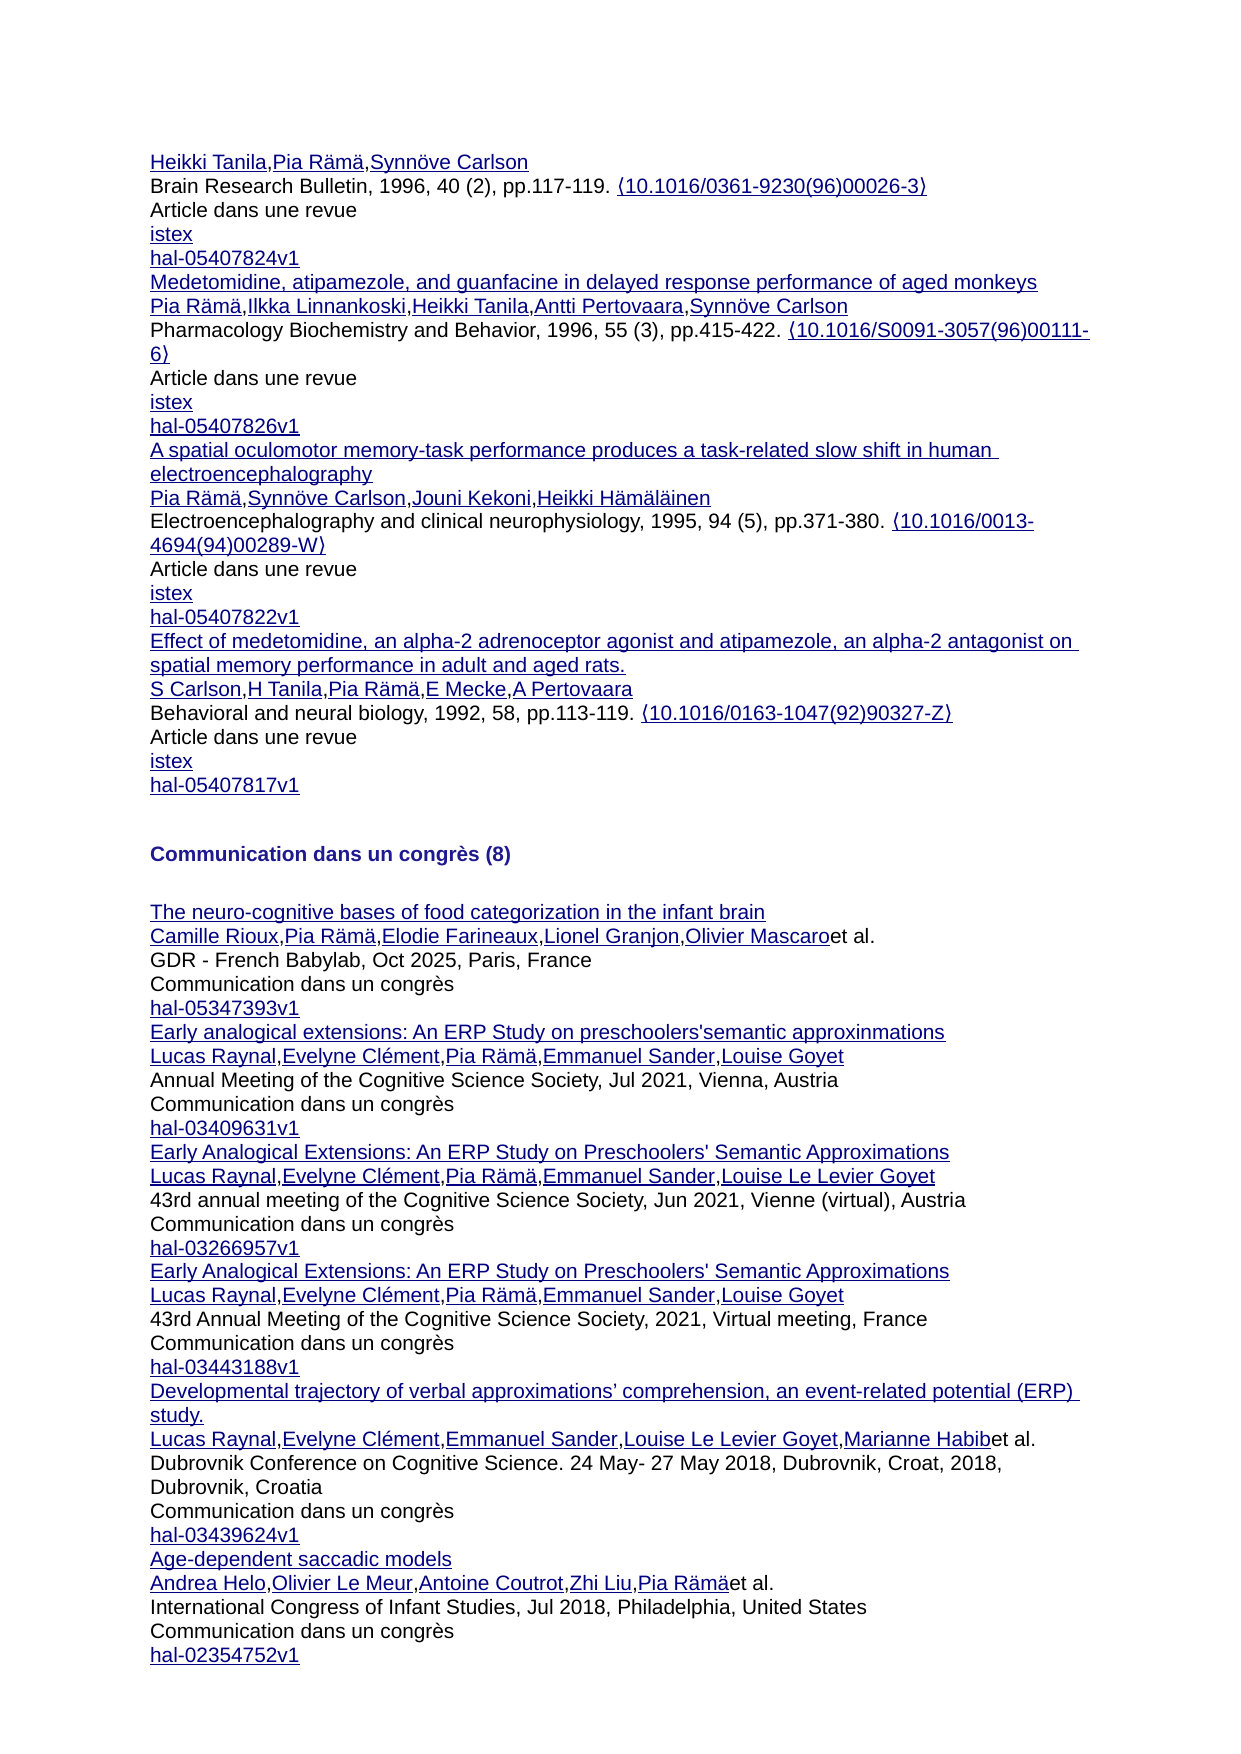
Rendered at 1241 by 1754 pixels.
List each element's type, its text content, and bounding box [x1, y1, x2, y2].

table_cell Effect of medetomidine, an alpha-2 adrenoceptor agonist and atipamezole, an alpha-2 antagonist on spatial memory performance in adult and aged rats. S Carlson,H Tanila,Pia Rämä,E Mecke,A Pertovaara Behavioral and neural biology, 1992, 58, pp.113-119. ⟨10.1016/0163-1047(92)90327-Z⟩ Article dans une revue istex hal-05407817v1 [150, 629, 1090, 797]
table_cell Early analogical extensions: An ERP Study on preschoolers'semantic approxinmations Lucas Raynal,Evelyne Clément,Pia Rämä,Emmanuel Sander,Louise Goyet Annual Meeting of the Cognitive Science Society, Jul 2021, Vienna, Austria Communication dans un congrès hal-03409631v1 [150, 1020, 1090, 1139]
table_cell Heikki Tanila,Pia Rämä,Synnöve Carlson Brain Research Bulletin, 1996, 40 (2), pp.117-119. ⟨10.1016/0361-9230(96)00026-3⟩ Article dans une revue istex hal-05407824v1 [150, 150, 1090, 270]
subtitle Communication dans un congrès (8) [150, 842, 1090, 866]
table_cell A spatial oculomotor memory-task performance produces a task-related slow shift in human electroencephalography Pia Rämä,Synnöve Carlson,Jouni Kekoni,Heikki Hämäläinen Electroencephalography and clinical neurophysiology, 1995, 94 (5), pp.371-380. ⟨10.1016/0013-4694(94)00289-W⟩ Article dans une revue istex hal-05407822v1 [150, 438, 1090, 629]
table_cell Medetomidine, atipamezole, and guanfacine in delayed response performance of aged monkeys Pia Rämä,Ilkka Linnankoski,Heikki Tanila,Antti Pertovaara,Synnöve Carlson Pharmacology Biochemistry and Behavior, 1996, 55 (3), pp.415-422. ⟨10.1016/S0091-3057(96)00111-6⟩ Article dans une revue istex hal-05407826v1 [150, 270, 1090, 437]
table_cell Developmental trajectory of verbal approximations’ comprehension, an event-related potential (ERP) study. Lucas Raynal,Evelyne Clément,Emmanuel Sander,Louise Le Levier Goyet,Marianne Habibet al. Dubrovnik Conference on Cognitive Science. 24 May- 27 May 2018, Dubrovnik, Croat, 2018, Dubrovnik, Croatia Communication dans un congrès hal-03439624v1 [150, 1379, 1090, 1547]
table_cell Age-dependent saccadic models Andrea Helo,Olivier Le Meur,Antoine Coutrot,Zhi Liu,Pia Rämäet al. International Congress of Infant Studies, Jul 2018, Philadelphia, United States Communication dans un congrès hal-02354752v1 [150, 1547, 1090, 1667]
table_cell Early Analogical Extensions: An ERP Study on Preschoolers' Semantic Approximations Lucas Raynal,Evelyne Clément,Pia Rämä,Emmanuel Sander,Louise Le Levier Goyet 43rd annual meeting of the Cognitive Science Society, Jun 2021, Vienne (virtual), Austria Communication dans un congrès hal-03266957v1 [150, 1140, 1090, 1259]
table_cell Early Analogical Extensions: An ERP Study on Preschoolers' Semantic Approximations Lucas Raynal,Evelyne Clément,Pia Rämä,Emmanuel Sander,Louise Goyet 43rd Annual Meeting of the Cognitive Science Society, 2021, Virtual meeting, France Communication dans un congrès hal-03443188v1 [150, 1259, 1090, 1379]
table_header The neuro-cognitive bases of food categorization in the infant brain Camille Rioux,Pia Rämä,Elodie Farineaux,Lionel Granjon,Olivier Mascaroet al. GDR - French Babylab, Oct 2025, Paris, France Communication dans un congrès hal-05347393v1 [150, 900, 1090, 1020]
